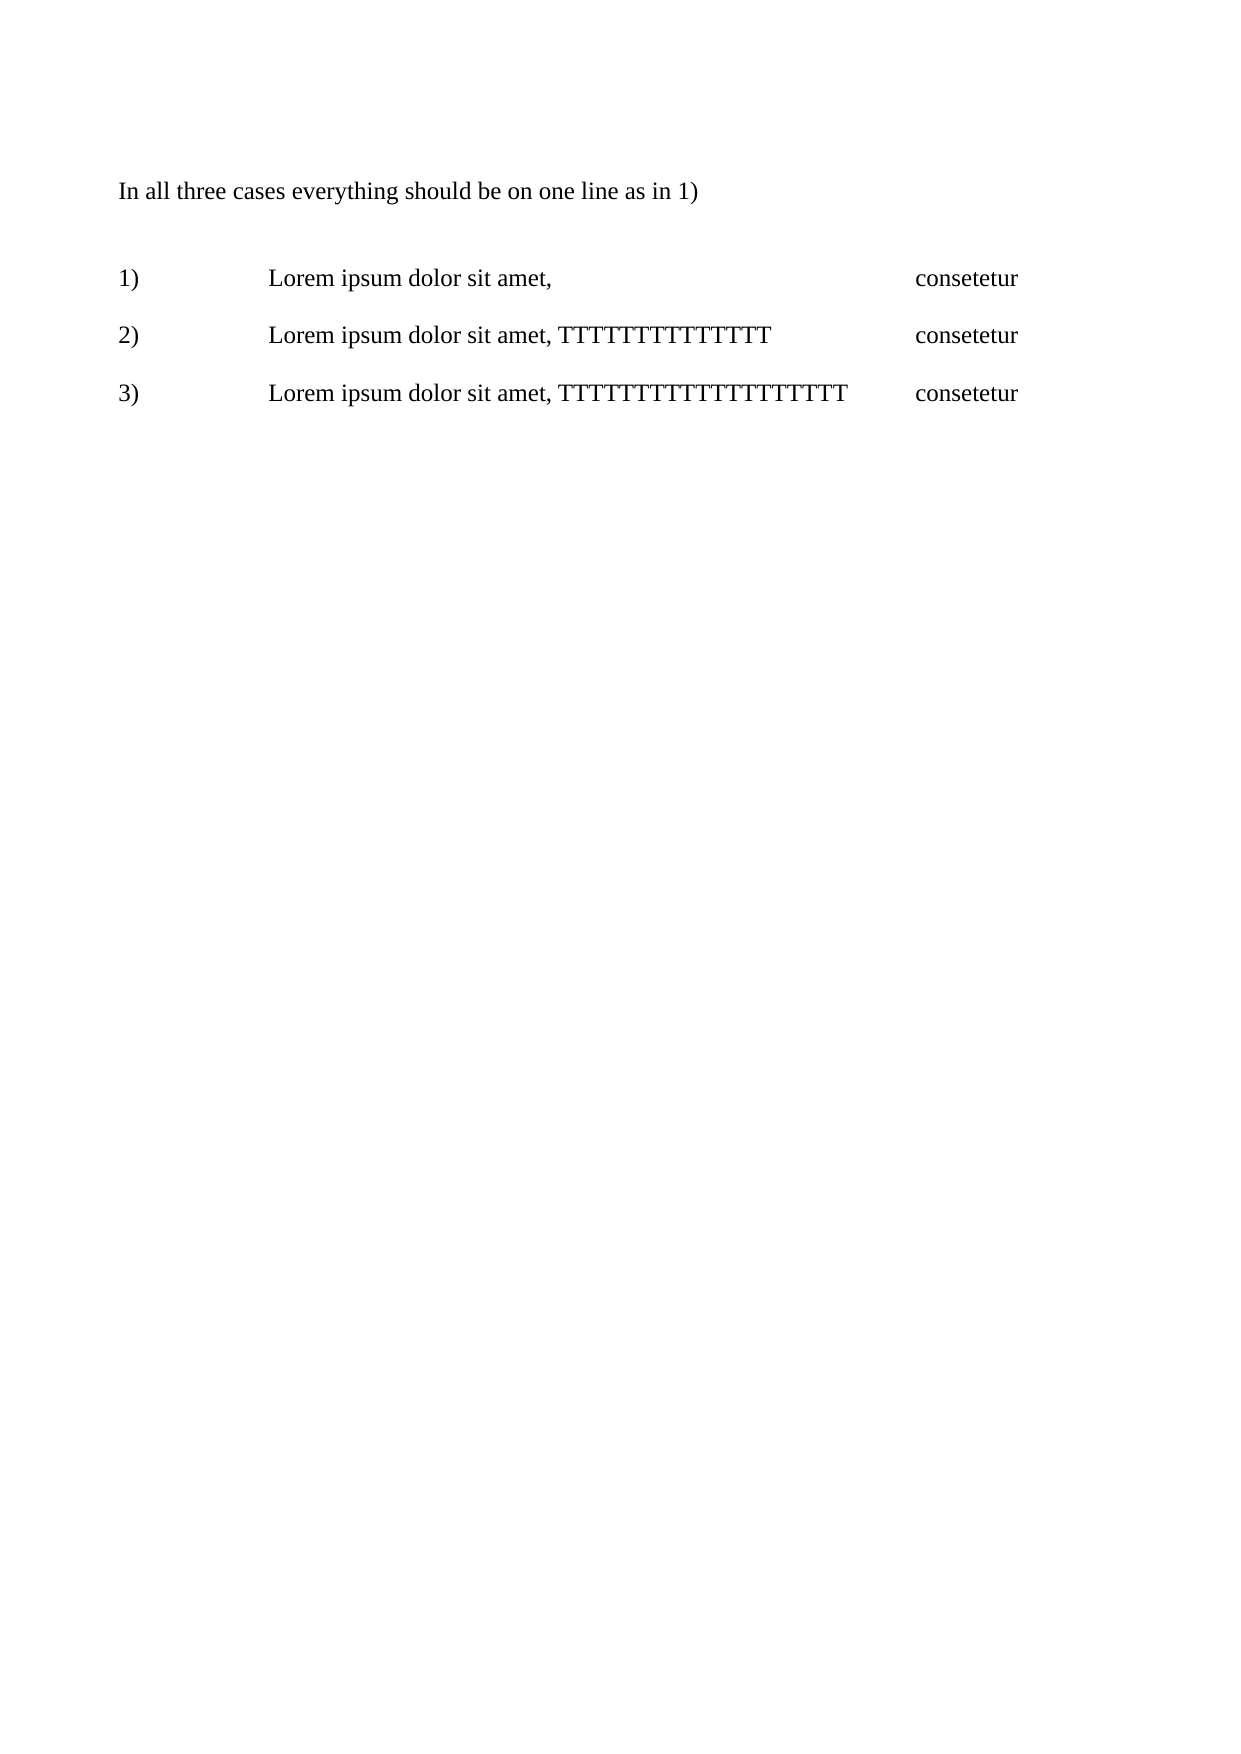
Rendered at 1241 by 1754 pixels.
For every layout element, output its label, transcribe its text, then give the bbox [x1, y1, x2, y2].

text 1) Lorem ipsum dolor sit amet, consetetur [118, 263, 868, 291]
text 3) Lorem ipsum dolor sit amet, TTTTTTTTTTTTTTTTTTT consetetur [118, 378, 868, 406]
text In all three cases everything should be on one line as in 1) [118, 176, 868, 205]
text 2) Lorem ipsum dolor sit amet, TTTTTTTTTTTTTT consetetur [118, 320, 868, 349]
